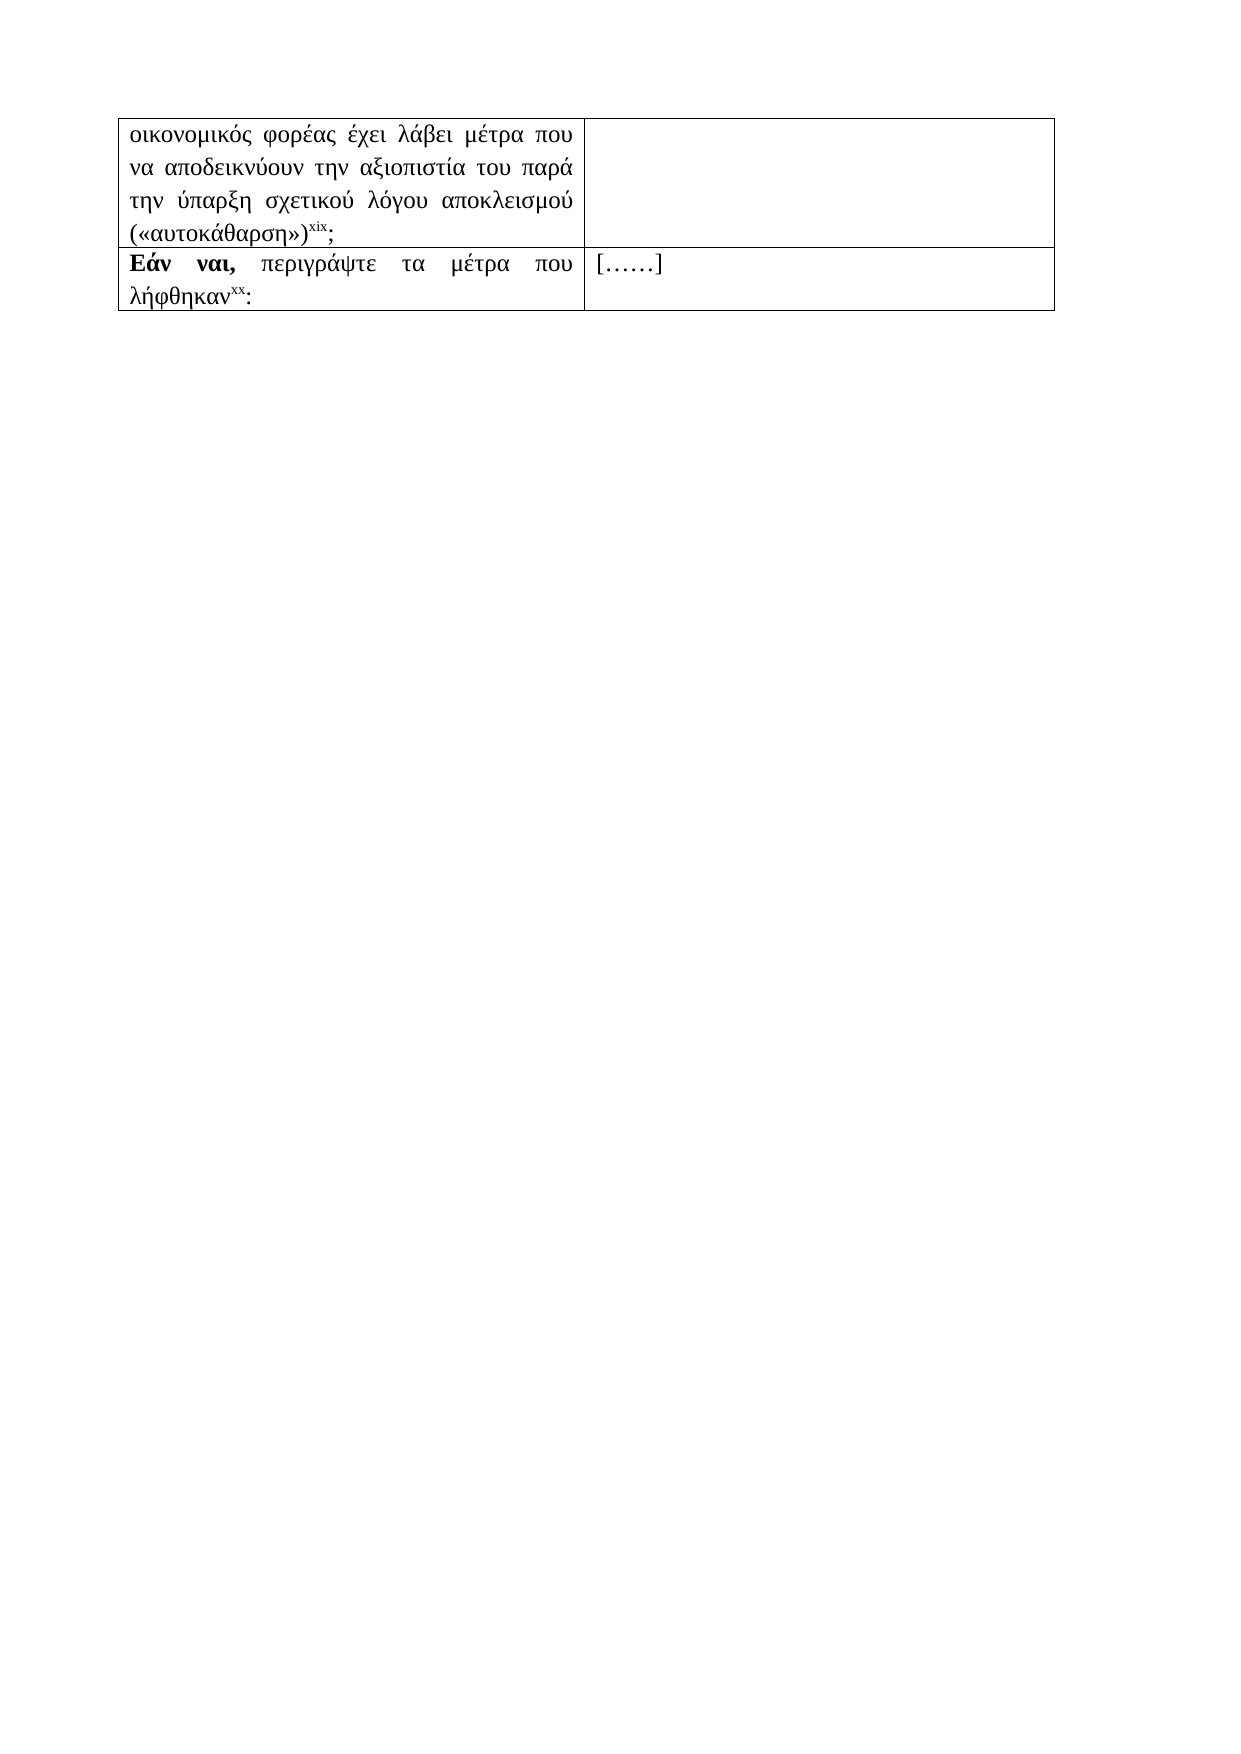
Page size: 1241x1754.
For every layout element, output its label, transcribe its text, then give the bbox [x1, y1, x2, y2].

table_cell [……] [585, 248, 1054, 310]
table_cell [585, 119, 1054, 247]
table_cell οικονομικός φορέας έχει λάβει μέτρα που να αποδεικνύουν την αξιοπιστία του παρά την ύπαρξη σχετικού λόγου αποκλεισμού («αυτοκάθαρση»); [119, 119, 584, 247]
table_cell Εάν ναι, περιγράψτε τα μέτρα που λήφθηκαν: [119, 248, 584, 310]
